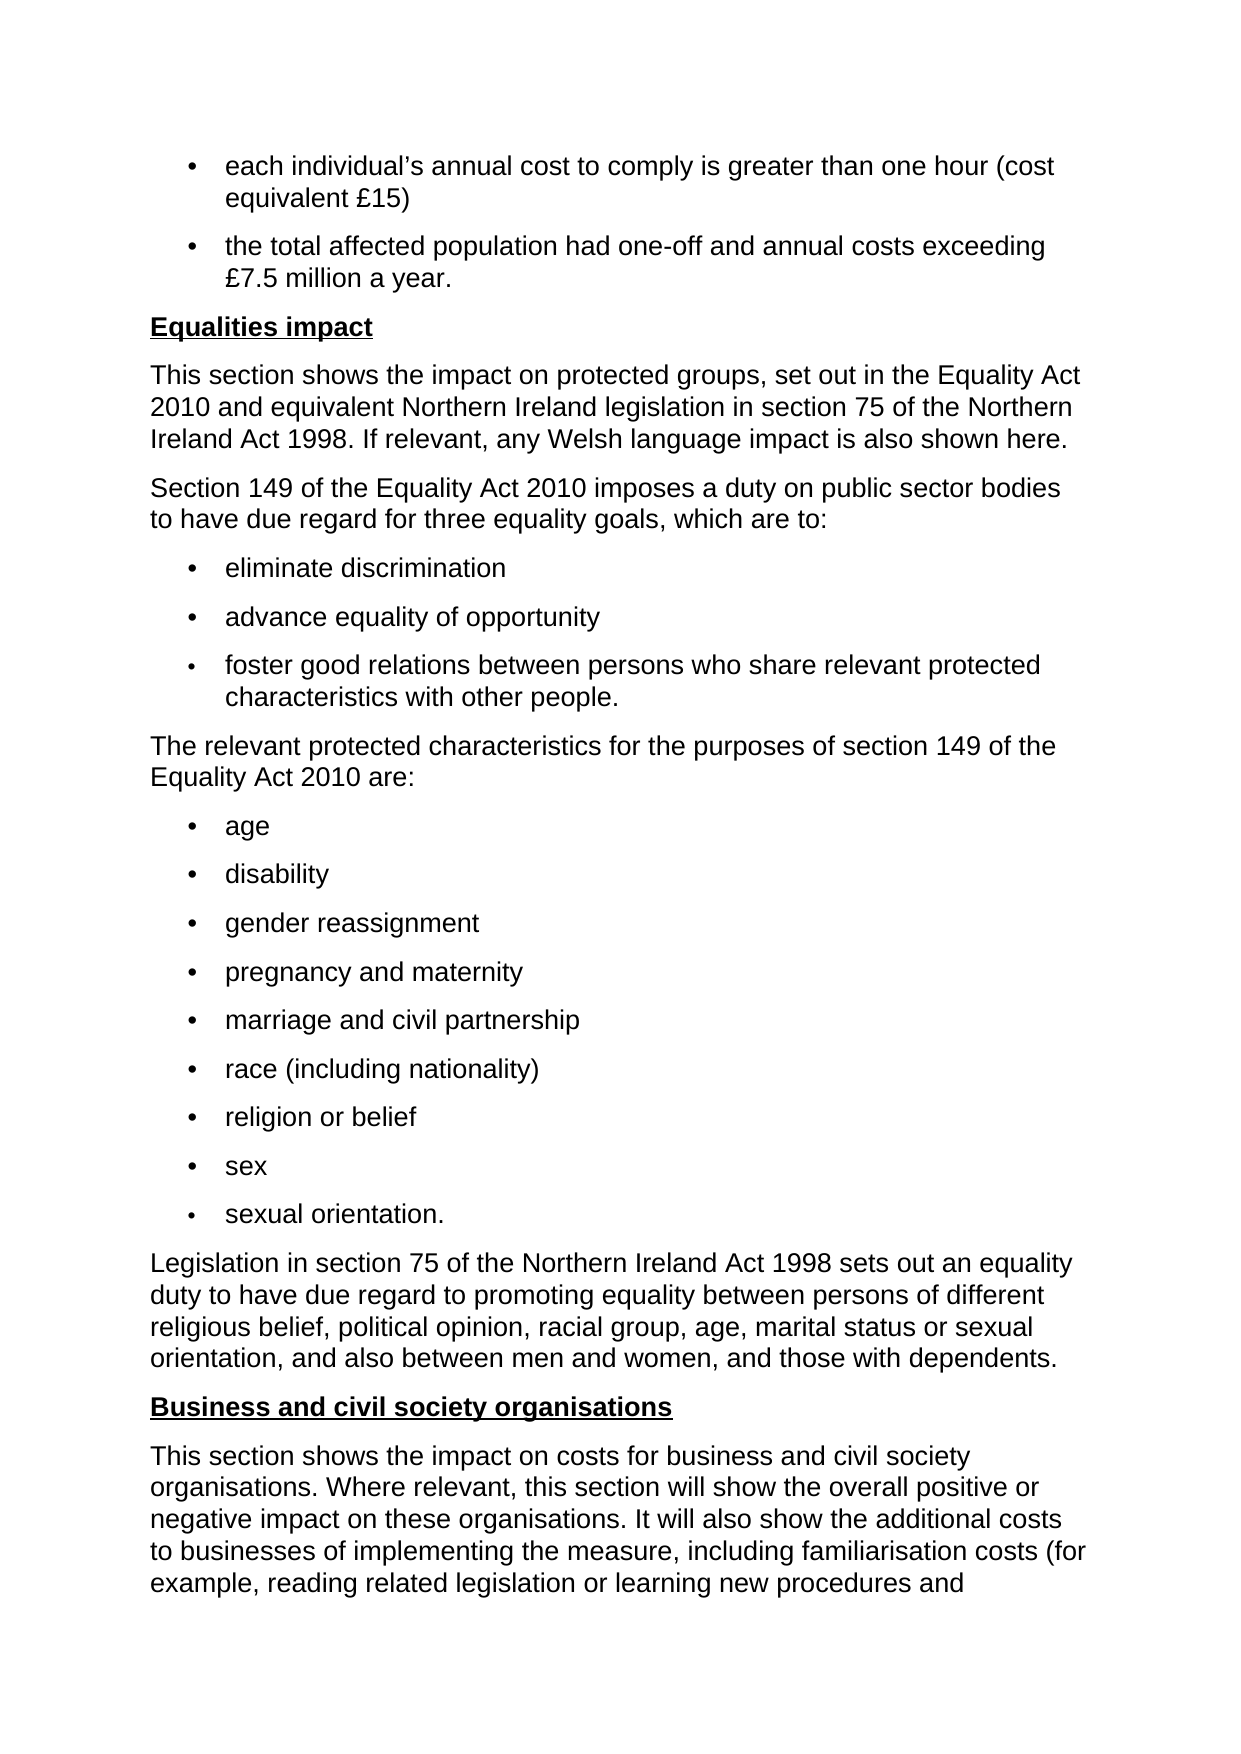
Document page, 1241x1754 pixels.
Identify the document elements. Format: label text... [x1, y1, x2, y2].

list eliminate discrimination [187, 552, 1090, 583]
list the total affected population had one-off and annual costs exceeding £7.5 million a year. [187, 230, 1090, 293]
list gender reassignment [187, 907, 1090, 938]
text This section shows the impact on costs for business and civil society organisations. Where relevant, this section will show the overall positive or negative impact on these organisations. It will also show the additional costs to businesses of implementing the measure, including familiarisation costs (for example, reading related legislation or learning new procedures and [150, 1439, 1090, 1598]
text This section shows the impact on protected groups, set out in the Equality Act 2010 and equivalent Northern Ireland legislation in section 75 of the Northern Ireland Act 1998. If relevant, any Welsh language impact is also shown here. [150, 359, 1090, 454]
list age [187, 810, 1090, 841]
text Section 149 of the Equality Act 2010 imposes a duty on public sector bodies to have due regard for three equality goals, which are to: [150, 472, 1090, 535]
text Business and civil society organisations [150, 1391, 1090, 1422]
list each individual’s annual cost to comply is greater than one hour (cost equivalent £15) [187, 150, 1090, 213]
list advance equality of opportunity [187, 601, 1090, 632]
list marriage and civil partnership [187, 1004, 1090, 1035]
list pregnancy and maternity [187, 956, 1090, 987]
list sexual orientation. [187, 1198, 1090, 1229]
list religion or belief [187, 1101, 1090, 1132]
list disability [187, 858, 1090, 890]
text Legislation in section 75 of the Northern Ireland Act 1998 sets out an equality duty to have due regard to promoting equality between persons of different religious belief, political opinion, racial group, age, marital status or sexual orientation, and also between men and women, and those with dependents. [150, 1247, 1090, 1374]
text Equalities impact [150, 311, 1090, 342]
list foster good relations between persons who share relevant protected characteristics with other people. [187, 649, 1090, 712]
list race (including nationality) [187, 1053, 1090, 1084]
list sex [187, 1150, 1090, 1181]
text The relevant protected characteristics for the purposes of section 149 of the Equality Act 2010 are: [150, 729, 1090, 793]
